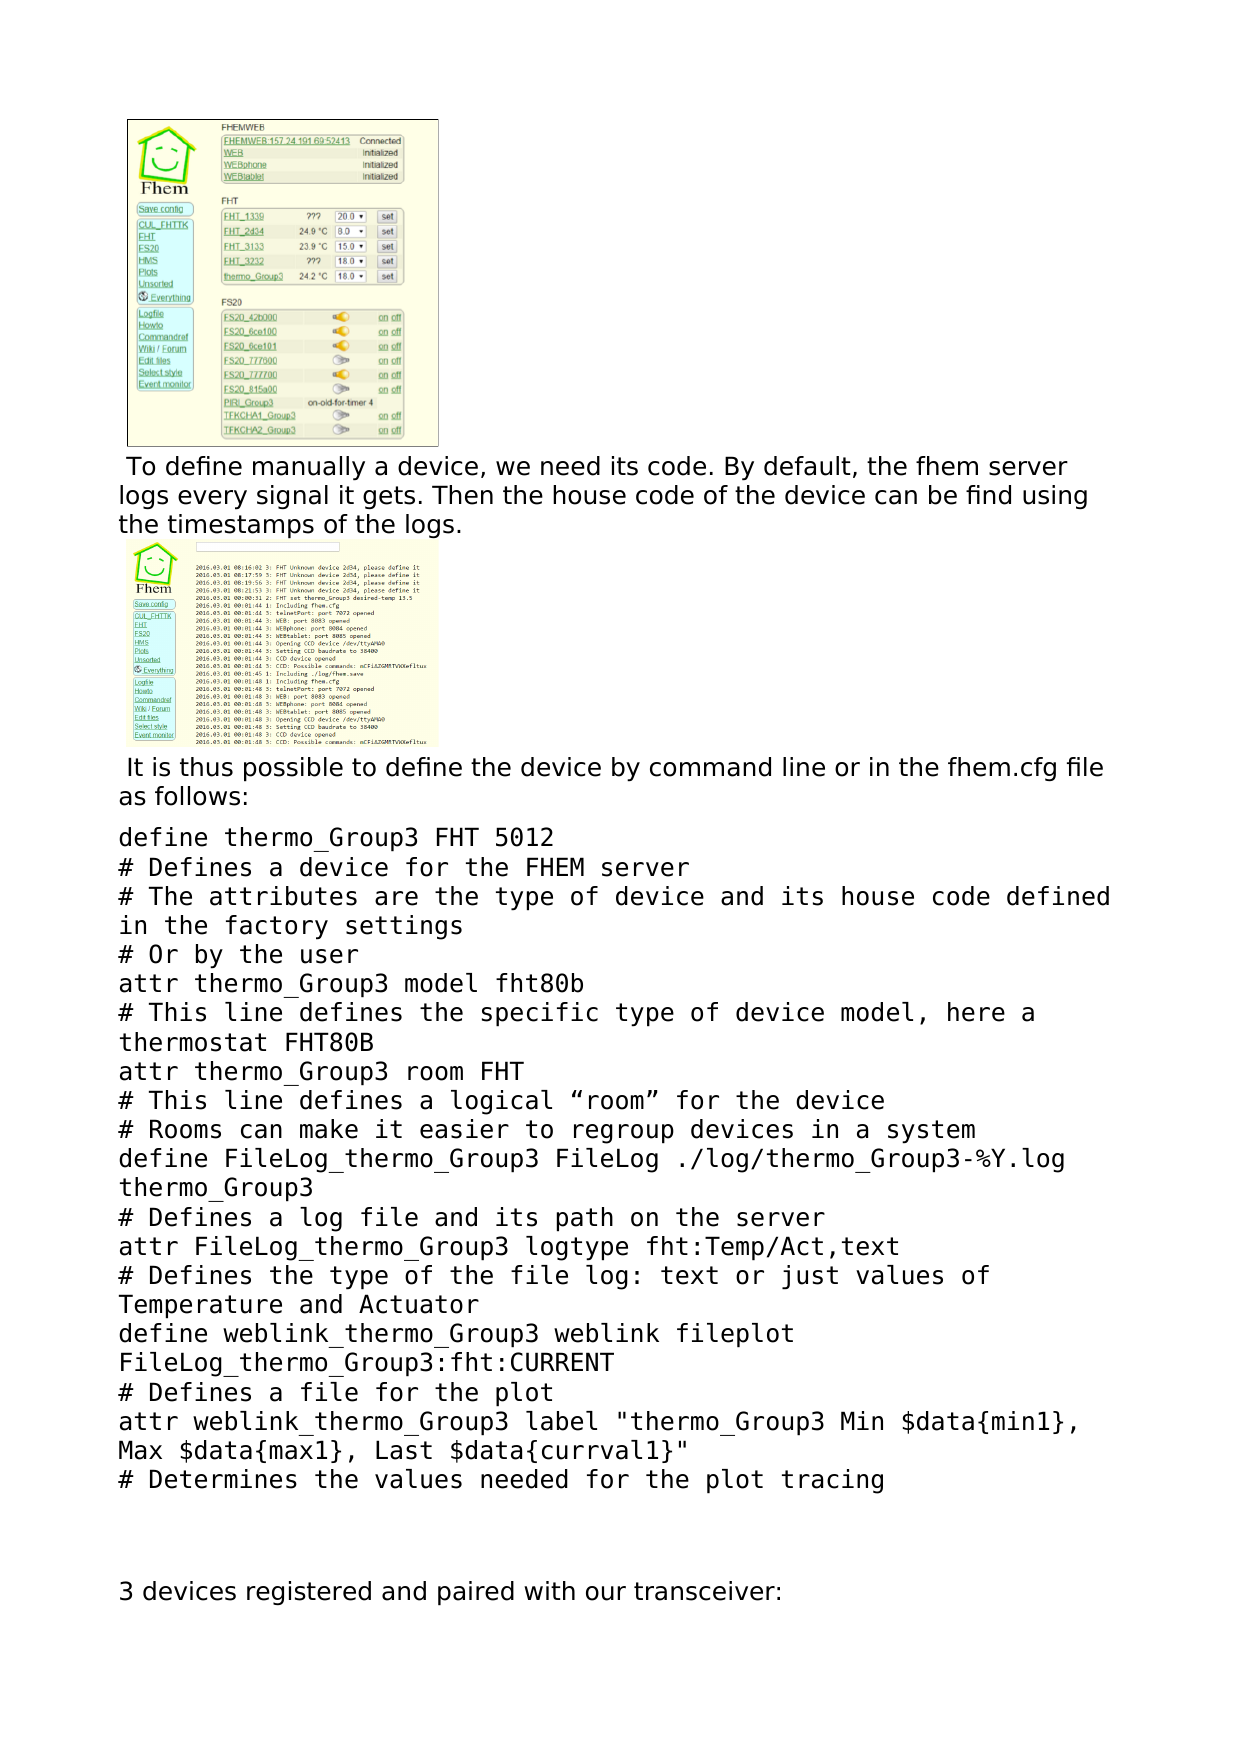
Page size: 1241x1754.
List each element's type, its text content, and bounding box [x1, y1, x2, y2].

picture [126, 118, 439, 447]
text define thermo_Group3 FHT 5012 # Defines a device for the FHEM server # The attributes are the type of device and its house code defined in the factory settings # Or by the user attr thermo_Group3 model fht80b # This line defines the specific type of device model, here a thermostat FHT80B attr thermo_Group3 room FHT # This line defines a logical “room” for the device # Rooms can make it easier to regroup devices in a system define FileLog_thermo_Group3 FileLog ./log/thermo_Group3-%Y.log thermo_Group3 # Defines a log file and its path on the server attr FileLog_thermo_Group3 logtype fht:Temp/Act,text # Defines the type of the file log: text or just values of Temperature and Actuator define weblink_thermo_Group3 weblink fileplot FileLog_thermo_Group3:fht:CURRENT # Defines a file for the plot attr weblink_thermo_Group3 label "thermo_Group3 Min $data{min1}, Max $data{max1}, Last $data{currval1}" # Determines the values needed for the plot tracing [118, 823, 1122, 1494]
text 3 devices registered and paired with our transceiver: [118, 1577, 1122, 1606]
text To define manually a device, we need its code. By default, the fhem server logs every signal it gets. Then the house code of the device can be find using the timestamps of the logs. It is thus possible to define the device by command line or in the fhem.cfg file as follows: [118, 118, 1122, 811]
picture [126, 539, 439, 747]
